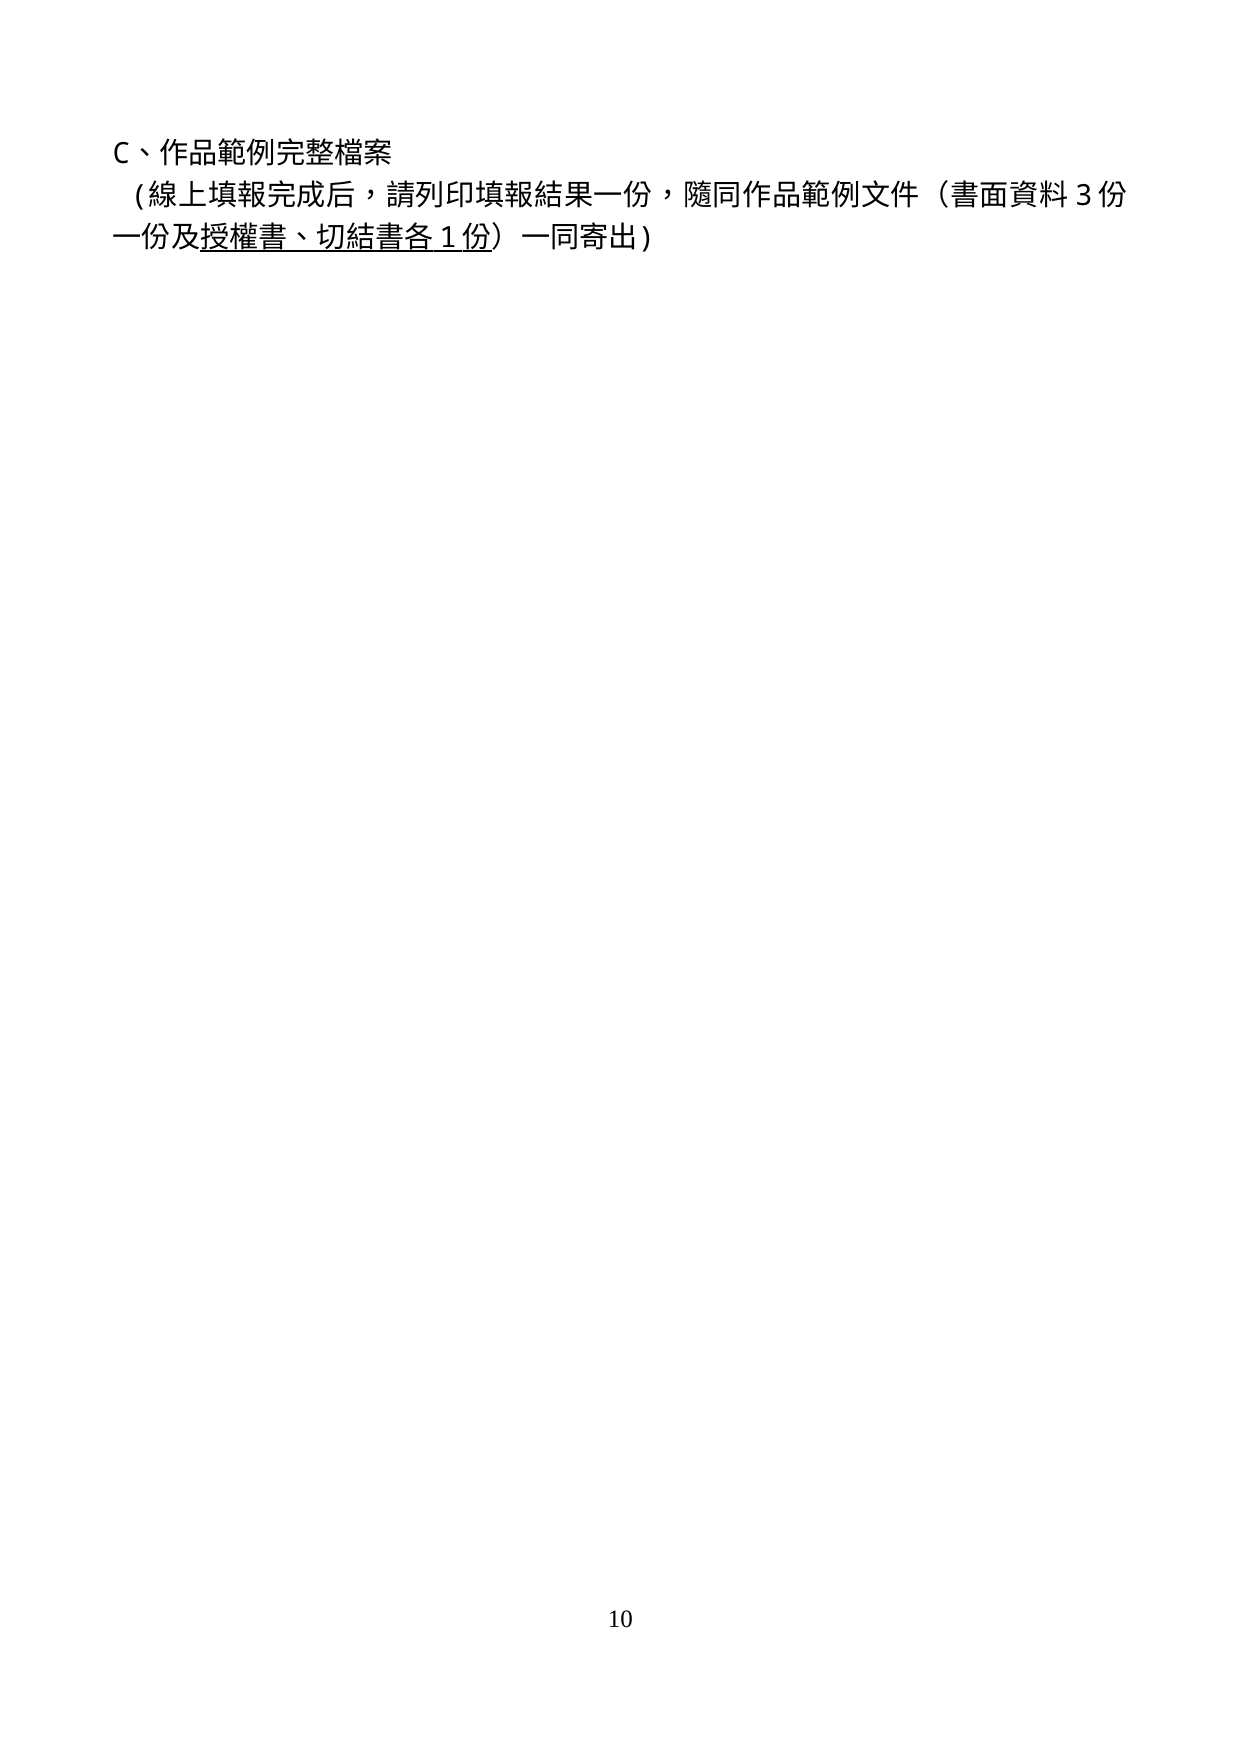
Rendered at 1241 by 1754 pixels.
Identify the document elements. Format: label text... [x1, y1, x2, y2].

text (線上填報完成后，請列印填報結果一份，隨同作品範例文件（書面資料3份一份及授權書、切結書各1份）一同寄出) [112, 172, 1128, 256]
text C、作品範例完整檔案 [112, 129, 1128, 172]
